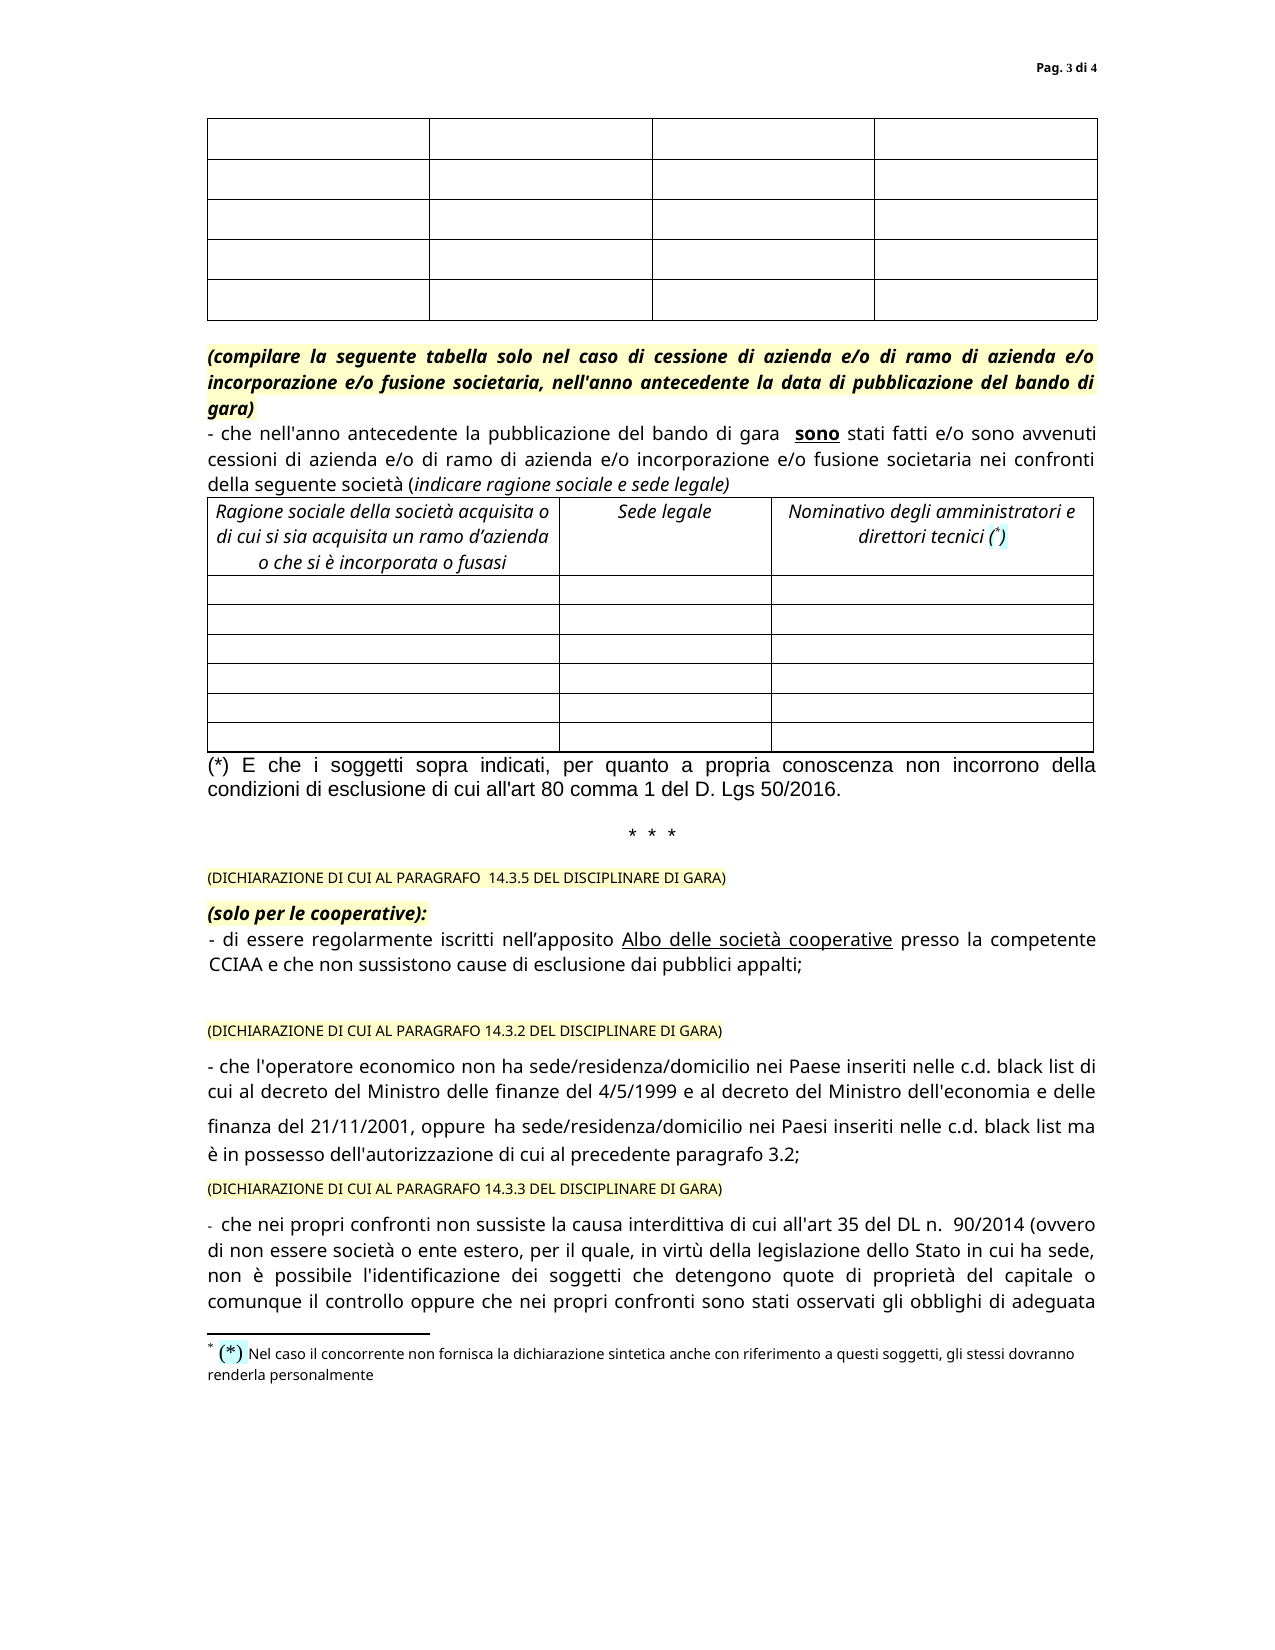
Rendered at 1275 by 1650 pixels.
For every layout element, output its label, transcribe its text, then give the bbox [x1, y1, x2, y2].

text (DICHIARAZIONE DI CUI AL PARAGRAFO 14.3.2 DEL DISCIPLINARE DI GARA) [207, 1021, 1097, 1041]
table_cell [560, 635, 771, 663]
table_cell [875, 200, 1097, 239]
table_cell [208, 240, 429, 279]
text (DICHIARAZIONE DI CUI AL PARAGRAFO 14.3.5 DEL DISCIPLINARE DI GARA) [207, 868, 1097, 888]
table_cell [430, 200, 652, 239]
table_cell [208, 280, 429, 320]
text (*) E che i soggetti sopra indicati, per quanto a propria conoscenza non incorrono della condizioni di esclusione di cui all'art 80 comma 1 del D. Lgs 50/2016. [207, 752, 1097, 800]
table_cell [208, 576, 559, 604]
table_cell [772, 635, 1093, 663]
table_cell [208, 664, 559, 692]
list - di essere regolarmente iscritti nell’apposito Albo delle società cooperative presso la competente CCIAA e che non sussistono cause di esclusione dai pubblici appalti; [209, 926, 1097, 977]
table_cell [560, 605, 771, 633]
table_cell [772, 694, 1093, 722]
table_cell [560, 664, 771, 692]
text - che l'operatore economico non ha sede/residenza/domicilio nei Paese inseriti nelle c.d. black list di cui al decreto del Ministro delle finanze del 4/5/1999 e al decreto del Ministro dell'economia e delle finanza del 21/11/2001, oppure ha sede/residenza/domicilio nei Paesi inseriti nelle c.d. black list ma è in possesso dell'autorizzazione di cui al precedente paragrafo 3.2; [207, 1053, 1097, 1167]
table_header Nominativo degli amministratori e direttori tecnici () [772, 498, 1093, 574]
text - che nell'anno antecedente la pubblicazione del bando di gara sono stati fatti e/o sono avvenuti cessioni di azienda e/o di ramo di azienda e/o incorporazione e/o fusione societaria nei confronti della seguente società (indicare ragione sociale e sede legale) [207, 420, 1097, 497]
table_cell [875, 240, 1097, 279]
text (compilare la seguente tabella solo nel caso di cessione di azienda e/o di ramo di azienda e/o incorporazione e/o fusione societaria, nell'anno antecedente la data di pubblicazione del bando di gara) [207, 344, 1097, 420]
text (solo per le cooperative): [207, 901, 1097, 926]
table_cell [430, 119, 652, 158]
table_header Ragione sociale della società acquisita o di cui si sia acquisita un ramo d’azienda o che si è incorporata o fusasi [208, 498, 559, 574]
table_cell [653, 200, 874, 239]
table_cell [772, 723, 1093, 751]
table_cell [430, 280, 652, 320]
table_cell [208, 635, 559, 663]
table_cell [208, 119, 429, 158]
table_cell [560, 576, 771, 604]
table_cell [208, 200, 429, 239]
text * * * [207, 824, 1097, 848]
table_cell [772, 576, 1093, 604]
table_cell [653, 280, 874, 320]
table_cell [208, 160, 429, 199]
table_cell [772, 605, 1093, 633]
table_cell [560, 723, 771, 751]
table_cell [208, 605, 559, 633]
table_cell [772, 664, 1093, 692]
table_cell [653, 119, 874, 158]
table_cell [430, 160, 652, 199]
table_cell [875, 119, 1097, 158]
table_cell [208, 694, 559, 722]
table_cell [875, 160, 1097, 199]
table_cell [430, 240, 652, 279]
table_header Sede legale [560, 498, 771, 574]
table_cell [653, 240, 874, 279]
table_cell [875, 280, 1097, 320]
table_cell [653, 160, 874, 199]
text (DICHIARAZIONE DI CUI AL PARAGRAFO 14.3.3 DEL DISCIPLINARE DI GARA) [207, 1179, 1097, 1199]
table_cell [560, 694, 771, 722]
table_cell [208, 723, 559, 751]
list - che nei propri confronti non sussiste la causa interdittiva di cui all'art 35 del DL n. 90/2014 (ovvero di non essere società o ente estero, per il quale, in virtù della legislazione dello Stato in cui ha sede, non è possibile l'identificazione dei soggetti che detengono quote di proprietà del capitale o comunque il controllo oppure che nei propri confronti sono stati osservati gli obblighi di adeguata [206, 1212, 1097, 1314]
